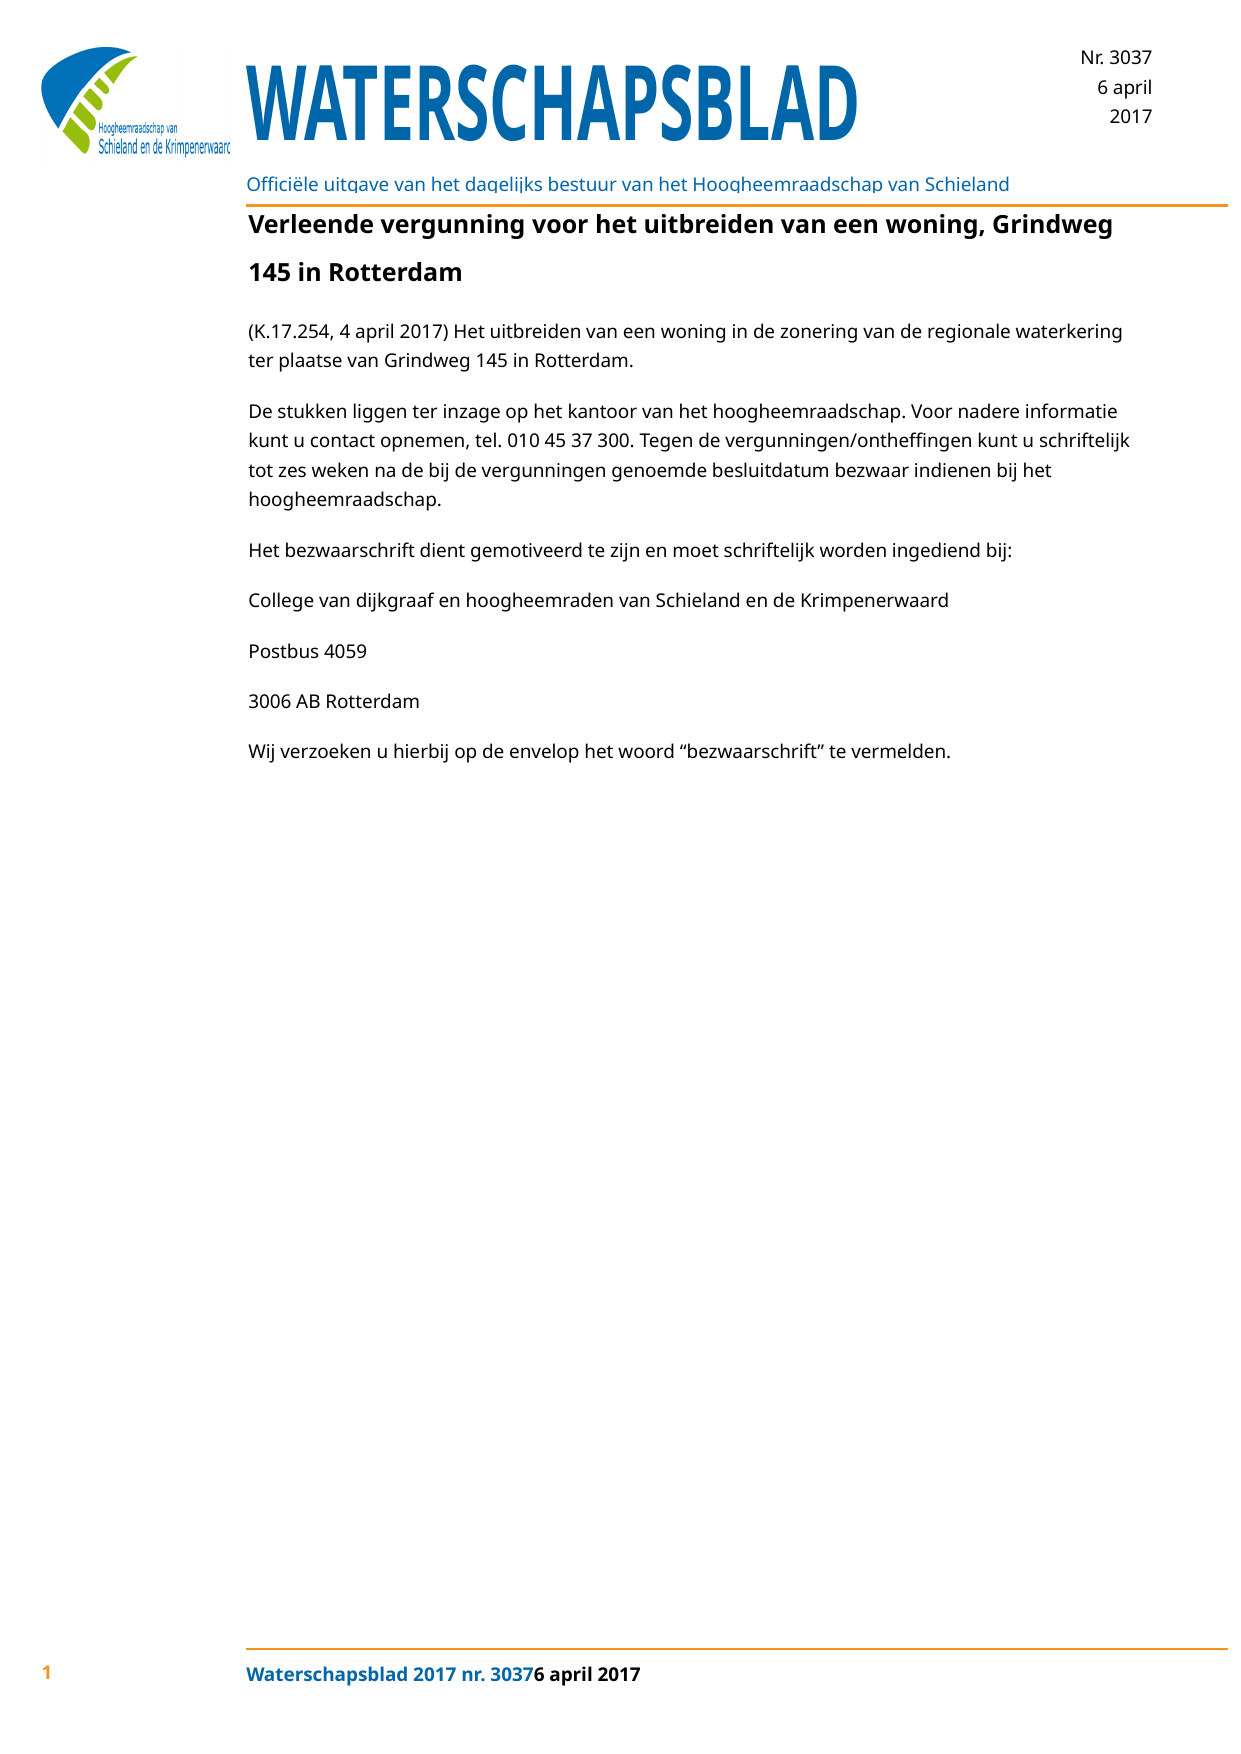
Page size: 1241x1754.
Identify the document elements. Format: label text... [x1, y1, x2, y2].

text Verleende vergunning voor het uitbreiden van een woning, Grindweg 145 in Rotterdam [248, 207, 1152, 288]
text 3006 AB Rotterdam [248, 688, 1152, 714]
text (K.17.254, 4 april 2017) Het uitbreiden van een woning in de zonering van de regionale waterkering ter plaatse van Grindweg 145 in Rotterdam. [248, 318, 1152, 373]
picture [41, 47, 231, 172]
text De stukken liggen ter inzage op het kantoor van het hoogheemraadschap. Voor nadere informatie kunt u contact opnemen, tel. 010 45 37 300. Tegen de vergunningen/ontheffingen kunt u schriftelijk tot zes weken na de bij de vergunningen genoemde besluitdatum bezwaar indienen bij het hoogheemraadschap. [248, 398, 1152, 512]
text Het bezwaarschrift dient gemotiveerd te zijn en moet schriftelijk worden ingediend bij: [248, 537, 1152, 563]
text Wij verzoeken u hierbij op de envelop het woord “bezwaarschrift” te vermelden. [248, 739, 1152, 764]
text College van dijkgraaf en hoogheemraden van Schieland en de Krimpenerwaard [248, 587, 1152, 613]
text Postbus 4059 [248, 638, 1152, 664]
